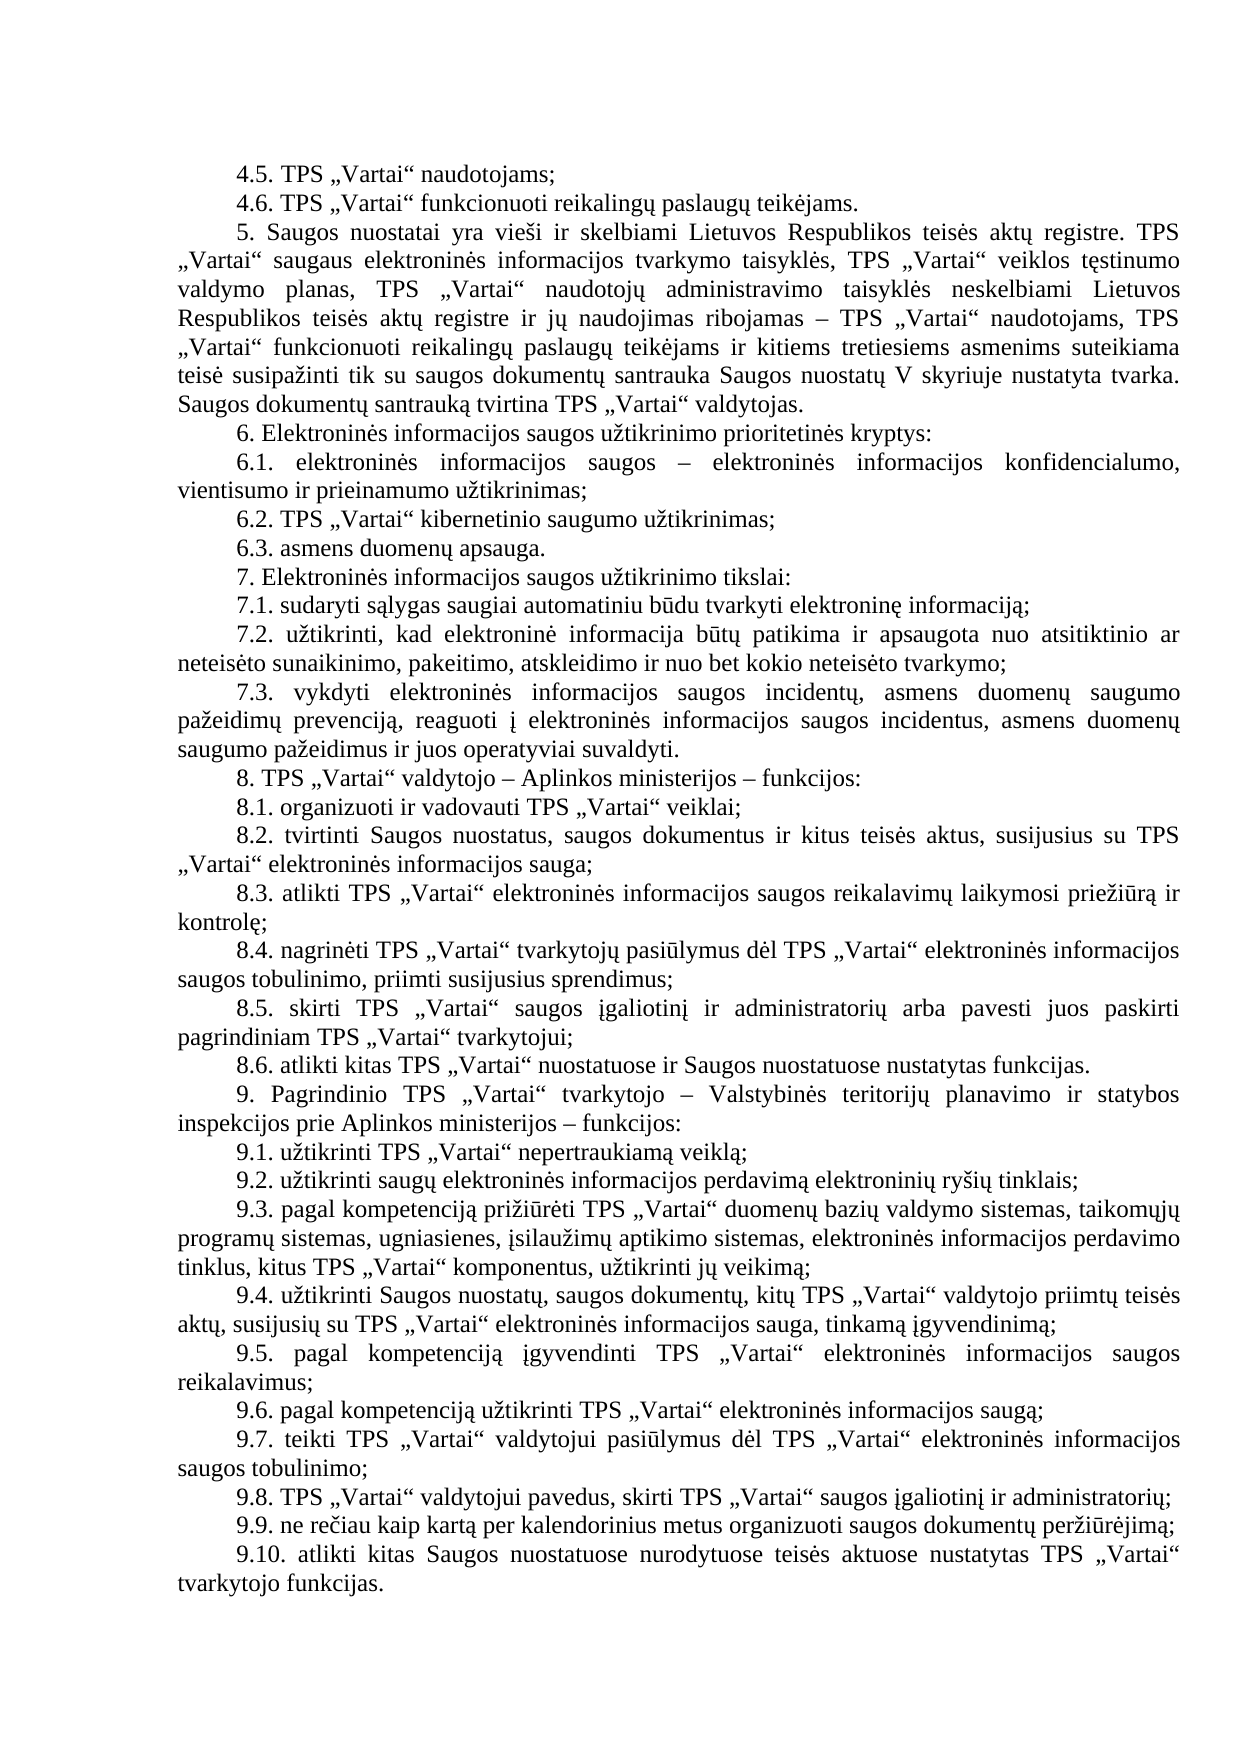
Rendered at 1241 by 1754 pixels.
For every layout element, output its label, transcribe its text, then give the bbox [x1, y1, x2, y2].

text 9.5. pagal kompetenciją įgyvendinti TPS „Vartai“ elektroninės informacijos saugos reikalavimus; [177, 1338, 1181, 1396]
text 9.3. pagal kompetenciją prižiūrėti TPS „Vartai“ duomenų bazių valdymo sistemas, taikomųjų programų sistemas, ugniasienes, įsilaužimų aptikimo sistemas, elektroninės informacijos perdavimo tinklus, kitus TPS „Vartai“ komponentus, užtikrinti jų veikimą; [177, 1194, 1181, 1281]
text 5. Saugos nuostatai yra vieši ir skelbiami Lietuvos Respublikos teisės aktų registre. TPS „Vartai“ saugaus elektroninės informacijos tvarkymo taisyklės, TPS „Vartai“ veiklos tęstinumo valdymo planas, TPS „Vartai“ naudotojų administravimo taisyklės neskelbiami Lietuvos Respublikos teisės aktų registre ir jų naudojimas ribojamas – TPS „Vartai“ naudotojams, TPS „Vartai“ funkcionuoti reikalingų paslaugų teikėjams ir kitiems tretiesiems asmenims suteikiama teisė susipažinti tik su saugos dokumentų santrauka Saugos nuostatų V skyriuje nustatyta tvarka. Saugos dokumentų santrauką tvirtina TPS „Vartai“ valdytojas. [177, 217, 1181, 418]
text 8. TPS „Vartai“ valdytojo – Aplinkos ministerijos – funkcijos: [177, 763, 1181, 792]
text 7.2. užtikrinti, kad elektroninė informacija būtų patikima ir apsaugota nuo atsitiktinio ar neteisėto sunaikinimo, pakeitimo, atskleidimo ir nuo bet kokio neteisėto tvarkymo; [177, 619, 1181, 677]
text 6.3. asmens duomenų apsauga. [177, 533, 1181, 562]
text 9.2. užtikrinti saugų elektroninės informacijos perdavimą elektroninių ryšių tinklais; [177, 1166, 1181, 1194]
text 8.4. nagrinėti TPS „Vartai“ tvarkytojų pasiūlymus dėl TPS „Vartai“ elektroninės informacijos saugos tobulinimo, priimti susijusius sprendimus; [177, 936, 1181, 993]
text 9.4. užtikrinti Saugos nuostatų, saugos dokumentų, kitų TPS „Vartai“ valdytojo priimtų teisės aktų, susijusių su TPS „Vartai“ elektroninės informacijos sauga, tinkamą įgyvendinimą; [177, 1281, 1181, 1338]
text 6. Elektroninės informacijos saugos užtikrinimo prioritetinės kryptys: [177, 418, 1181, 447]
text 7. Elektroninės informacijos saugos užtikrinimo tikslai: [177, 562, 1181, 591]
text 4.6. TPS „Vartai“ funkcionuoti reikalingų paslaugų teikėjams. [177, 188, 1181, 217]
text 9.6. pagal kompetenciją užtikrinti TPS „Vartai“ elektroninės informacijos saugą; [177, 1396, 1181, 1424]
text 9.8. TPS „Vartai“ valdytojui pavedus, skirti TPS „Vartai“ saugos įgaliotinį ir administratorių; [177, 1482, 1181, 1511]
text 8.2. tvirtinti Saugos nuostatus, saugos dokumentus ir kitus teisės aktus, susijusius su TPS „Vartai“ elektroninės informacijos sauga; [177, 821, 1181, 878]
text 8.5. skirti TPS „Vartai“ saugos įgaliotinį ir administratorių arba pavesti juos paskirti pagrindiniam TPS „Vartai“ tvarkytojui; [177, 993, 1181, 1051]
text 6.1. elektroninės informacijos saugos – elektroninės informacijos konfidencialumo, vientisumo ir prieinamumo užtikrinimas; [177, 447, 1181, 504]
text 9.7. teikti TPS „Vartai“ valdytojui pasiūlymus dėl TPS „Vartai“ elektroninės informacijos saugos tobulinimo; [177, 1424, 1181, 1482]
text 6.2. TPS „Vartai“ kibernetinio saugumo užtikrinimas; [177, 504, 1181, 533]
text 9. Pagrindinio TPS „Vartai“ tvarkytojo – Valstybinės teritorijų planavimo ir statybos inspekcijos prie Aplinkos ministerijos – funkcijos: [177, 1079, 1181, 1137]
text 9.10. atlikti kitas Saugos nuostatuose nurodytuose teisės aktuose nustatytas TPS „Vartai“ tvarkytojo funkcijas. [177, 1539, 1181, 1597]
text 9.9. ne rečiau kaip kartą per kalendorinius metus organizuoti saugos dokumentų peržiūrėjimą; [177, 1511, 1181, 1539]
text 4.5. TPS „Vartai“ naudotojams; [177, 159, 1181, 188]
text 8.6. atlikti kitas TPS „Vartai“ nuostatuose ir Saugos nuostatuose nustatytas funkcijas. [177, 1051, 1181, 1079]
text 7.1. sudaryti sąlygas saugiai automatiniu būdu tvarkyti elektroninę informaciją; [177, 591, 1181, 619]
text 8.1. organizuoti ir vadovauti TPS „Vartai“ veiklai; [177, 792, 1181, 821]
text 8.3. atlikti TPS „Vartai“ elektroninės informacijos saugos reikalavimų laikymosi priežiūrą ir kontrolę; [177, 878, 1181, 936]
text 7.3. vykdyti elektroninės informacijos saugos incidentų, asmens duomenų saugumo pažeidimų prevenciją, reaguoti į elektroninės informacijos saugos incidentus, asmens duomenų saugumo pažeidimus ir juos operatyviai suvaldyti. [177, 677, 1181, 763]
text 9.1. užtikrinti TPS „Vartai“ nepertraukiamą veiklą; [177, 1137, 1181, 1166]
